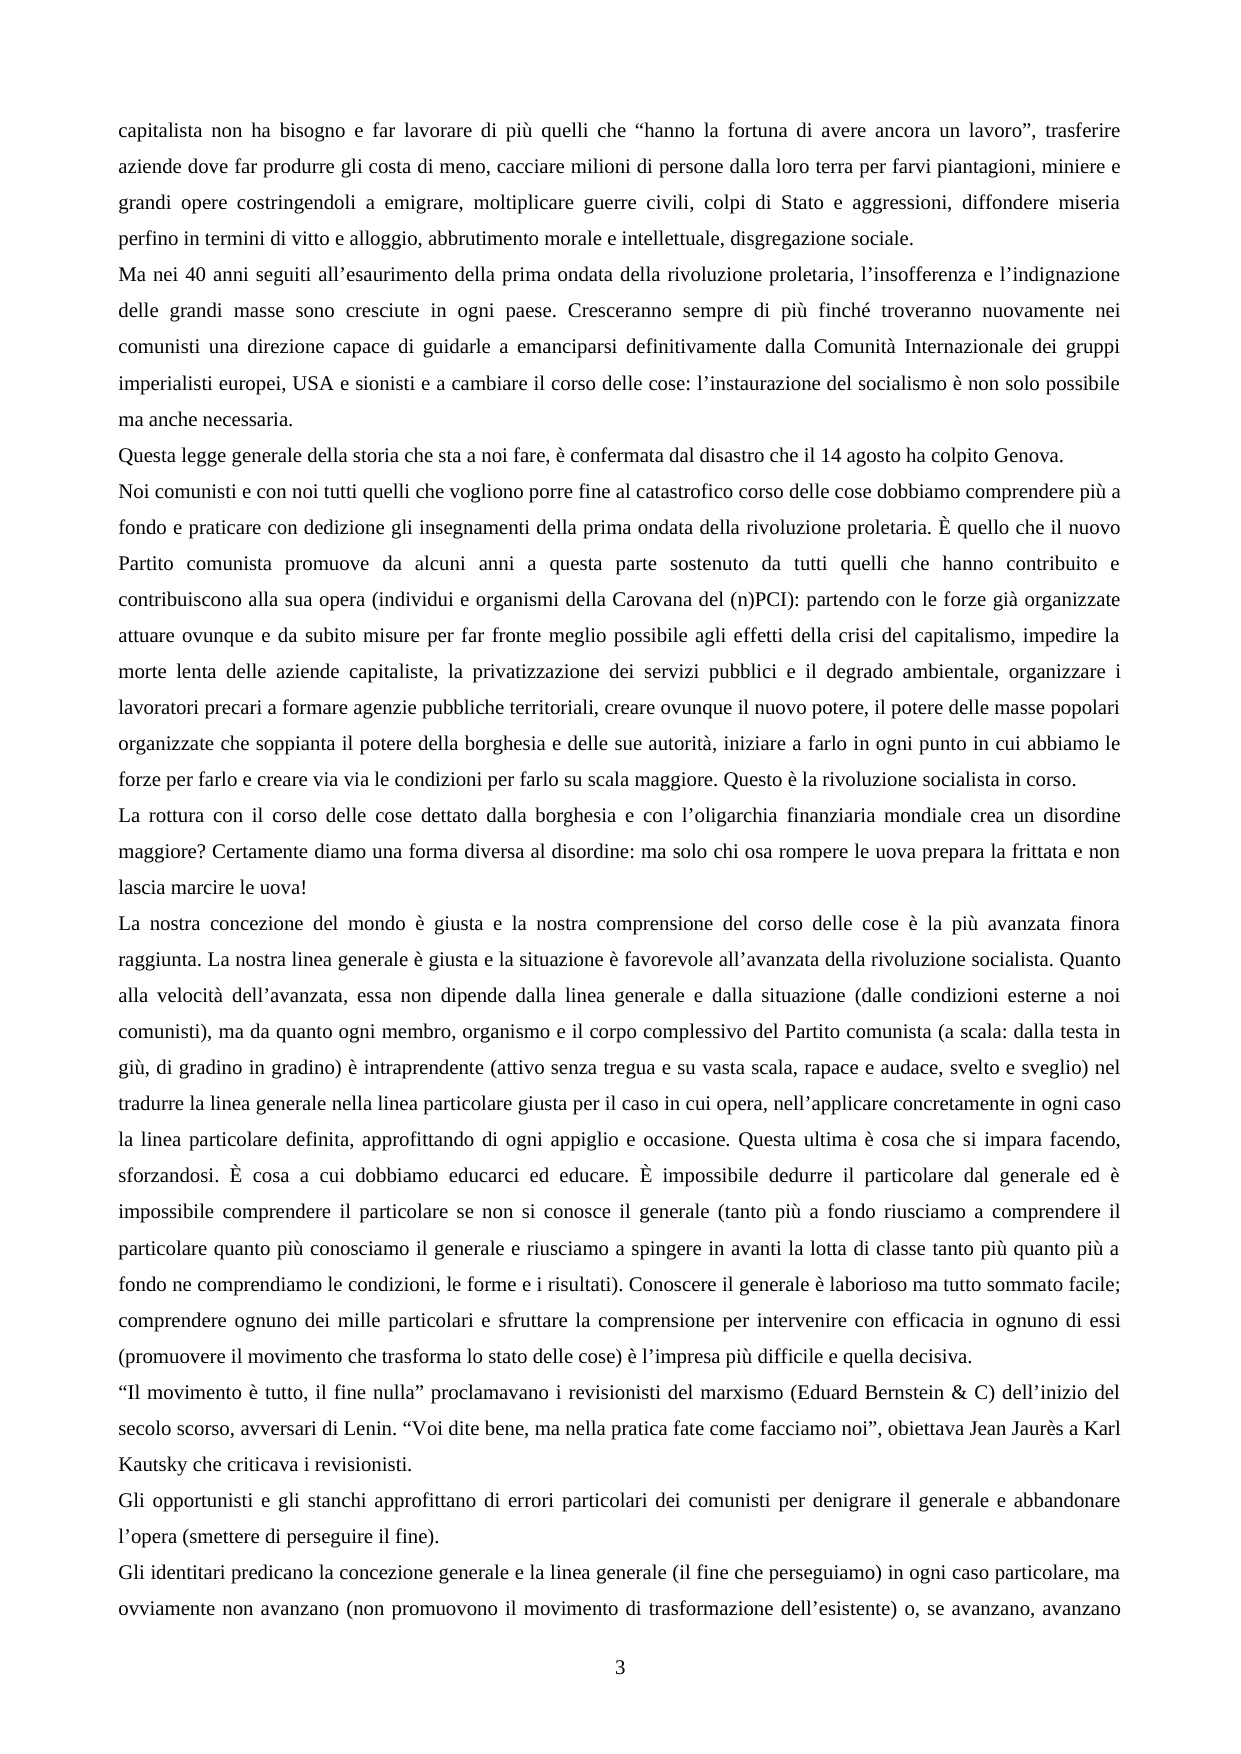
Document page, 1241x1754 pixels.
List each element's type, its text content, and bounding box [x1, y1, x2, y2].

text Noi comunisti e con noi tutti quelli che vogliono porre fine al catastrofico corso delle cose dobbiamo comprendere più a fondo e praticare con dedizione gli insegnamenti della prima ondata della rivoluzione proletaria. È quello che il nuovo Partito comunista promuove da alcuni anni a questa parte sostenuto da tutti quelli che hanno contribuito e contribuiscono alla sua opera (individui e organismi della Carovana del (n)PCI): partendo con le forze già organizzate attuare ovunque e da subito misure per far fronte meglio possibile agli effetti della crisi del capitalismo, impedire la morte lenta delle aziende capitaliste, la privatizzazione dei servizi pubblici e il degrado ambientale, organizzare i lavoratori precari a formare agenzie pubbliche territoriali, creare ovunque il nuovo potere, il potere delle masse popolari organizzate che soppianta il potere della borghesia e delle sue autorità, iniziare a farlo in ogni punto in cui abbiamo le forze per farlo e creare via via le condizioni per farlo su scala maggiore. Questo è la rivoluzione socialista in corso. [118, 478, 1122, 791]
text La nostra concezione del mondo è giusta e la nostra comprensione del corso delle cose è la più avanzata finora raggiunta. La nostra linea generale è giusta e la situazione è favorevole all’avanzata della rivoluzione socialista. Quanto alla velocità dell’avanzata, essa non dipende dalla linea generale e dalla situazione (dalle condizioni esterne a noi comunisti), ma da quanto ogni membro, organismo e il corpo complessivo del Partito comunista (a scala: dalla testa in giù, di gradino in gradino) è intraprendente (attivo senza tregua e su vasta scala, rapace e audace, svelto e sveglio) nel tradurre la linea generale nella linea particolare giusta per il caso in cui opera, nell’applicare concretamente in ogni caso la linea particolare definita, approfittando di ogni appiglio e occasione. Questa ultima è cosa che si impara facendo, sforzandosi. È cosa a cui dobbiamo educarci ed educare. È impossibile dedurre il particolare dal generale ed è impossibile comprendere il particolare se non si conosce il generale (tanto più a fondo riusciamo a comprendere il particolare quanto più conosciamo il generale e riusciamo a spingere in avanti la lotta di classe tanto più quanto più a fondo ne comprendiamo le condizioni, le forme e i risultati). Conoscere il generale è laborioso ma tutto sommato facile; comprendere ognuno dei mille particolari e sfruttare la comprensione per intervenire con efficacia in ognuno di essi (promuovere il movimento che trasforma lo stato delle cose) è l’impresa più difficile e quella decisiva. [118, 911, 1122, 1368]
text La rottura con il corso delle cose dettato dalla borghesia e con l’oligarchia finanziaria mondiale crea un disordine maggiore? Certamente diamo una forma diversa al disordine: ma solo chi osa rompere le uova prepara la frittata e non lascia marcire le uova! [118, 803, 1122, 899]
text “Il movimento è tutto, il fine nulla” proclamavano i revisionisti del marxismo (Eduard Bernstein & C) dell’inizio del secolo scorso, avversari di Lenin. “Voi dite bene, ma nella pratica fate come facciamo noi”, obiettava Jean Jaurès a Karl Kautsky che criticava i revisionisti. [118, 1379, 1122, 1476]
text Ma nei 40 anni seguiti all’esaurimento della prima ondata della rivoluzione proletaria, l’insofferenza e l’indignazione delle grandi masse sono cresciute in ogni paese. Cresceranno sempre di più finché troveranno nuovamente nei comunisti una direzione capace di guidarle a emanciparsi definitivamente dalla Comunità Internazionale dei gruppi imperialisti europei, USA e sionisti e a cambiare il corso delle cose: l’instaurazione del socialismo è non solo possibile ma anche necessaria. [118, 262, 1122, 431]
text Gli opportunisti e gli stanchi approfittano di errori particolari dei comunisti per denigrare il generale e abbandonare l’opera (smettere di perseguire il fine). [118, 1488, 1122, 1548]
text Gli identitari predicano la concezione generale e la linea generale (il fine che perseguiamo) in ogni caso particolare, ma ovviamente non avanzano (non promuovono il movimento di trasformazione dell’esistente) o, se avanzano, avanzano [118, 1560, 1122, 1620]
text Questa legge generale della storia che sta a noi fare, è confermata dal disastro che il 14 agosto ha colpito Genova. [118, 442, 1122, 467]
text capitalista non ha bisogno e far lavorare di più quelli che “hanno la fortuna di avere ancora un lavoro”, trasferire aziende dove far produrre gli costa di meno, cacciare milioni di persone dalla loro terra per farvi piantagioni, miniere e grandi opere costringendoli a emigrare, moltiplicare guerre civili, colpi di Stato e aggressioni, diffondere miseria perfino in termini di vitto e alloggio, abbrutimento morale e intellettuale, disgregazione sociale. [118, 118, 1122, 250]
